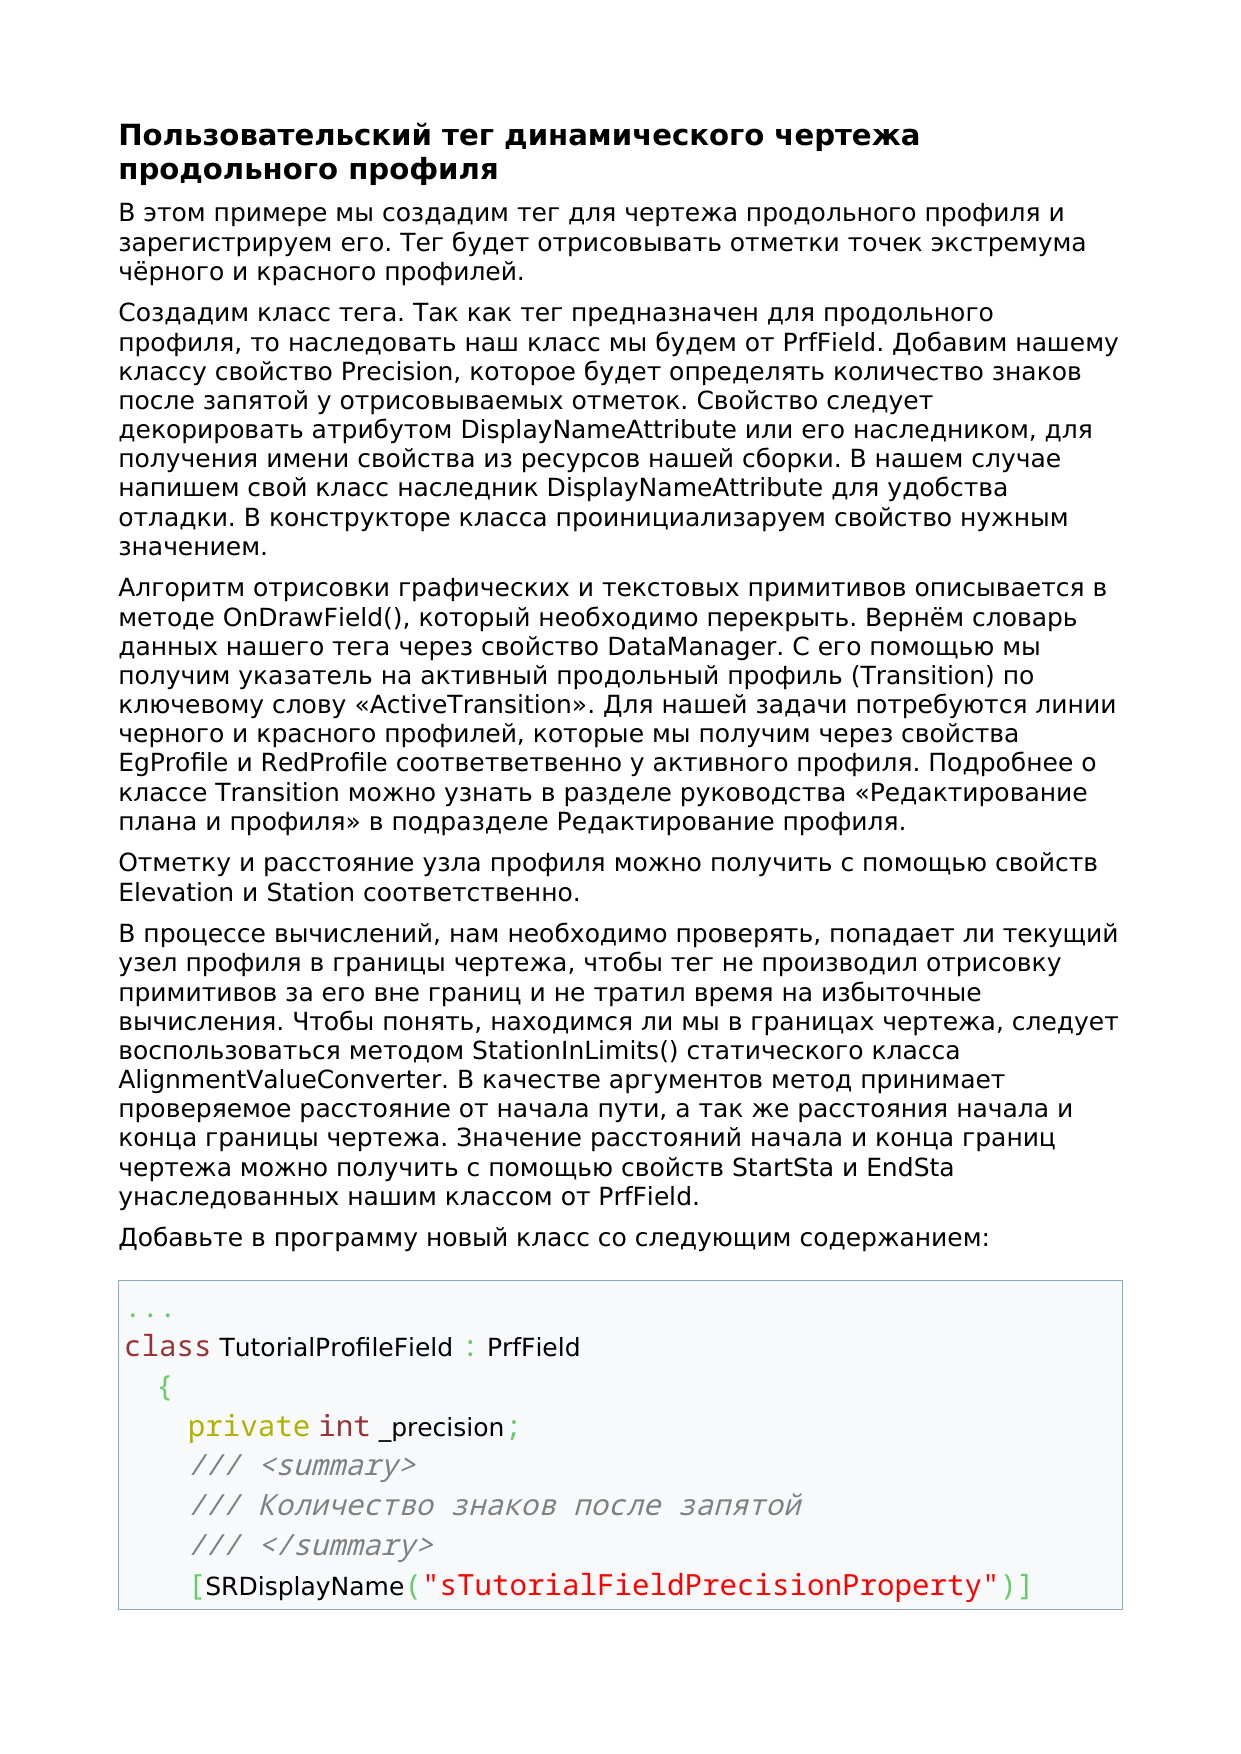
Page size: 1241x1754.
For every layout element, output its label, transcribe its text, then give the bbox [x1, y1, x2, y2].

text Добавьте в программу новый класс со следующим содержанием: [118, 1223, 1122, 1253]
text Создадим класс тега. Так как тег предназначен для продольного профиля, то наследовать наш класс мы будем от PrfField. Добавим нашему классу свойство Precision, которое будет определять количество знаков после запятой у отрисовываемых отметок. Свойство следует декорировать атрибутом DisplayNameAttribute или его наследником, для получения имени свойства из ресурсов нашей сборки. В нашем случае напишем свой класс наследник DisplayNameAttribute для удобства отладки. В конструкторе класса проинициализаруем свойство нужным значением. [118, 298, 1122, 561]
text Алгоритм отрисовки графических и текстовых примитивов описывается в методе OnDrawField(), который необходимо перекрыть. Вернём словарь данных нашего тега через свойство DataManager. С его помощью мы получим указатель на активный продольный профиль (Transition) по ключевому слову «ActiveTransition». Для нашей задачи потребуются линии черного и красного профилей, которые мы получим через свойства EgProfile и RedProfile соответветвенно у активного профиля. Подробнее о классе Transition можно узнать в разделе руководства «Редактирование плана и профиля» в подразделе Редактирование профиля. [118, 573, 1122, 836]
text В процессе вычислений, нам необходимо проверять, попадает ли текущий узел профиля в границы чертежа, чтобы тег не производил отрисовку примитивов за его вне границ и не тратил время на избыточные вычисления. Чтобы понять, находимся ли мы в границах чертежа, следует воспользоваться методом StationInLimits() статического класса AlignmentValueConverter. В качестве аргументов метод принимает проверяемое расстояние от начала пути, а так же расстояния начала и конца границы чертежа. Значение расстояний начала и конца границ чертежа можно получить с помощью свойств StartSta и EndSta унаследованных нашим классом от PrfField. [118, 919, 1122, 1211]
table_header ... class TutorialProfileField : PrfField { private int _precision; /// <summary> /// Количество знаков после запятой /// </summary> [SRDisplayName("sTutorialFieldPrecisionProperty")] [119, 1281, 1122, 1609]
text Отметку и расстояние узла профиля можно получить с помощью свойств Elevation и Station соответственно. [118, 848, 1122, 907]
subtitle Пользовательский тег динамического чертежа продольного профиля [118, 118, 1122, 186]
text В этом примере мы создадим тег для чертежа продольного профиля и зарегистрируем его. Тег будет отрисовывать отметки точек экстремума чёрного и красного профилей. [118, 198, 1122, 286]
